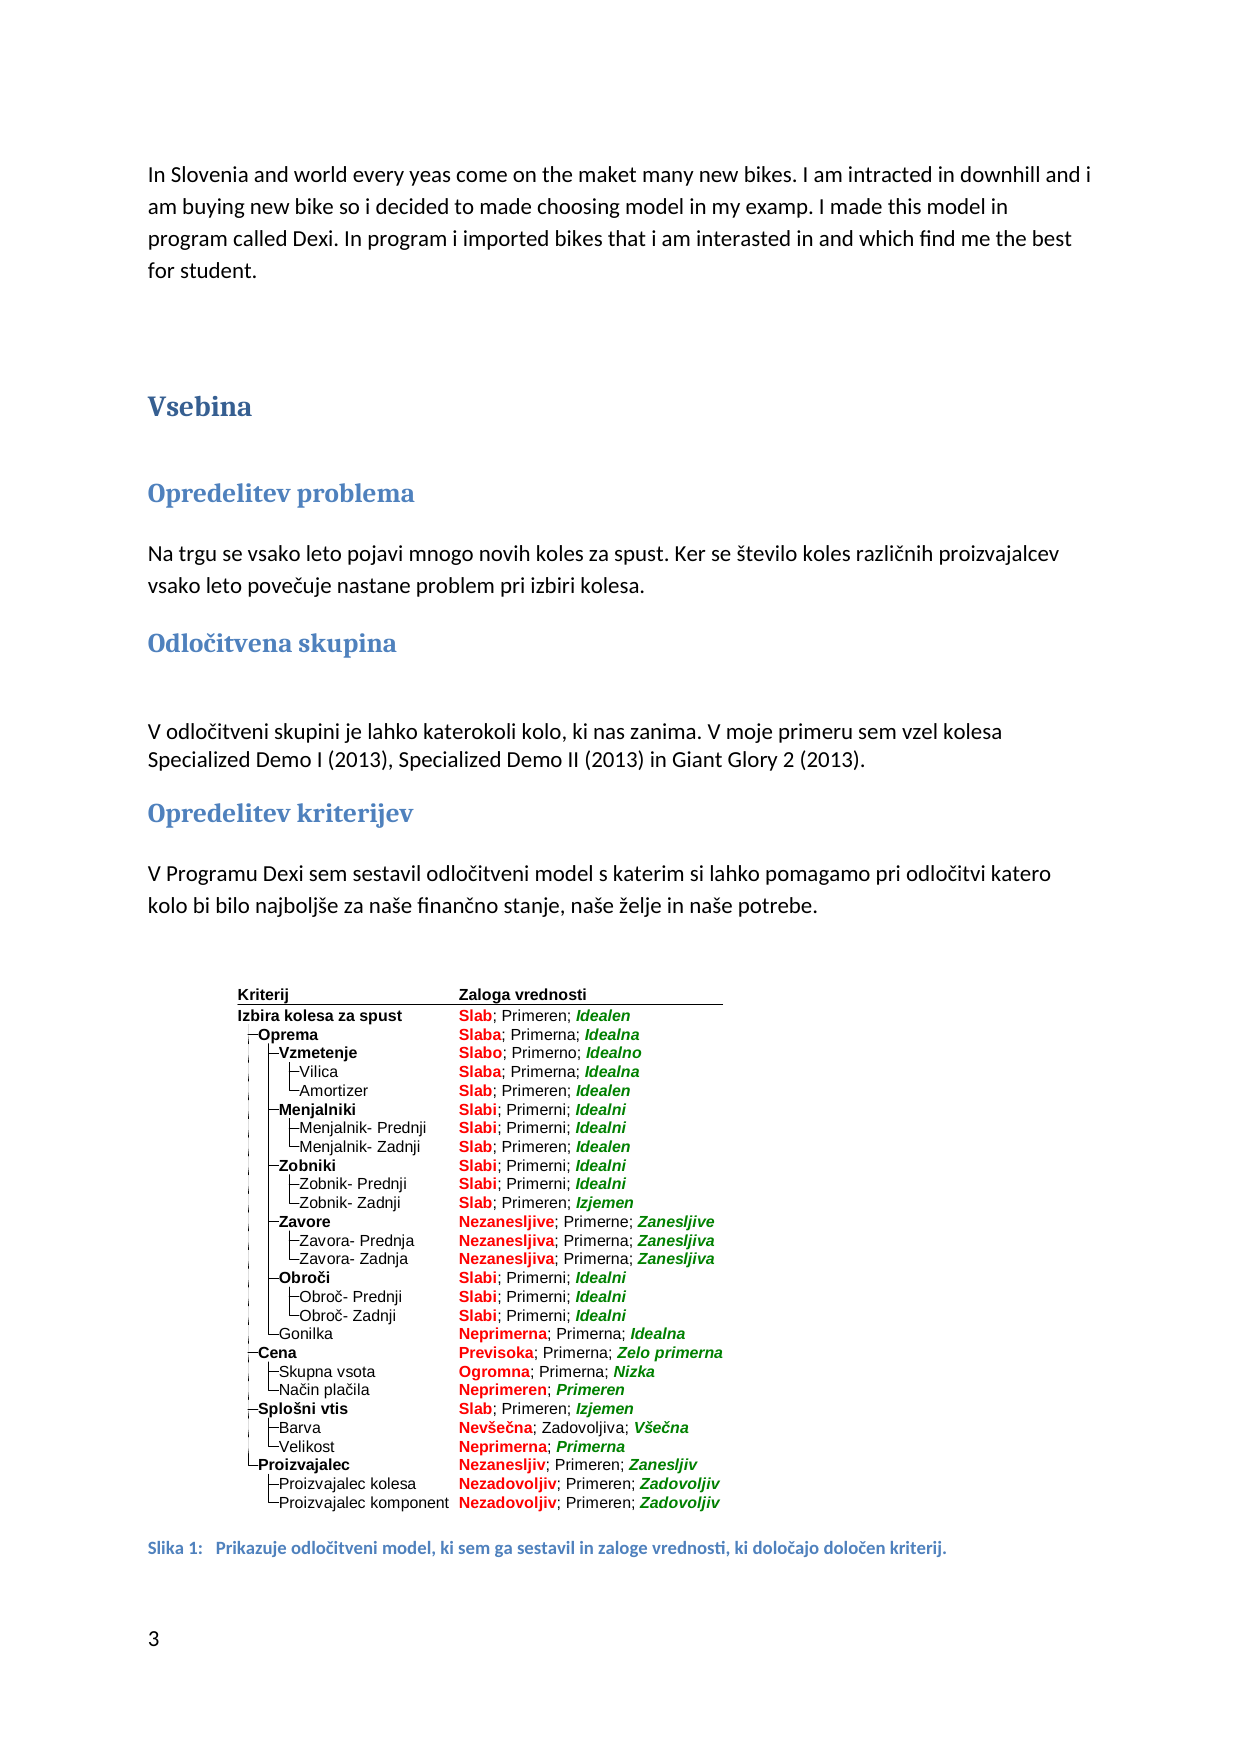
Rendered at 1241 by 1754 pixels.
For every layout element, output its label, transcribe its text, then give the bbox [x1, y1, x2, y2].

text Slika 1: Prikazuje odločitveni model, ki sem ga sestavil in zaloge vrednosti, ki določajo določen kriterij. [148, 1537, 1093, 1559]
subtitle Odločitvena skupina [148, 628, 1093, 660]
text V odločitveni skupini je lahko katerokoli kolo, ki nas zanima. V moje primeru sem vzel kolesa Specialized Demo I (2013), Specialized Demo II (2013) in Giant Glory 2 (2013). [148, 717, 1093, 773]
text V Programu Dexi sem sestavil odločitveni model s katerim si lahko pomagamo pri odločitvi katero kolo bi bilo najboljše za naše finančno stanje, naše želje in naše potrebe. [148, 859, 1093, 919]
text In Slovenia and world every yeas come on the maket many new bikes. I am intracted in downhill and i am buying new bike so i decided to made choosing model in my examp. I made this model in program called Dexi. In program i imported bikes that i am interasted in and which find me the best for student. [148, 160, 1093, 285]
subtitle Opredelitev problema [148, 478, 1093, 509]
text Na trgu se vsako leto pojavi mnogo novih koles za spust. Ker se število koles različnih proizvajalcev vsako leto povečuje nastane problem pri izbiri kolesa. [148, 539, 1093, 599]
subtitle Opredelitev kriterijev [148, 798, 1093, 829]
subtitle Vsebina [148, 390, 1093, 423]
